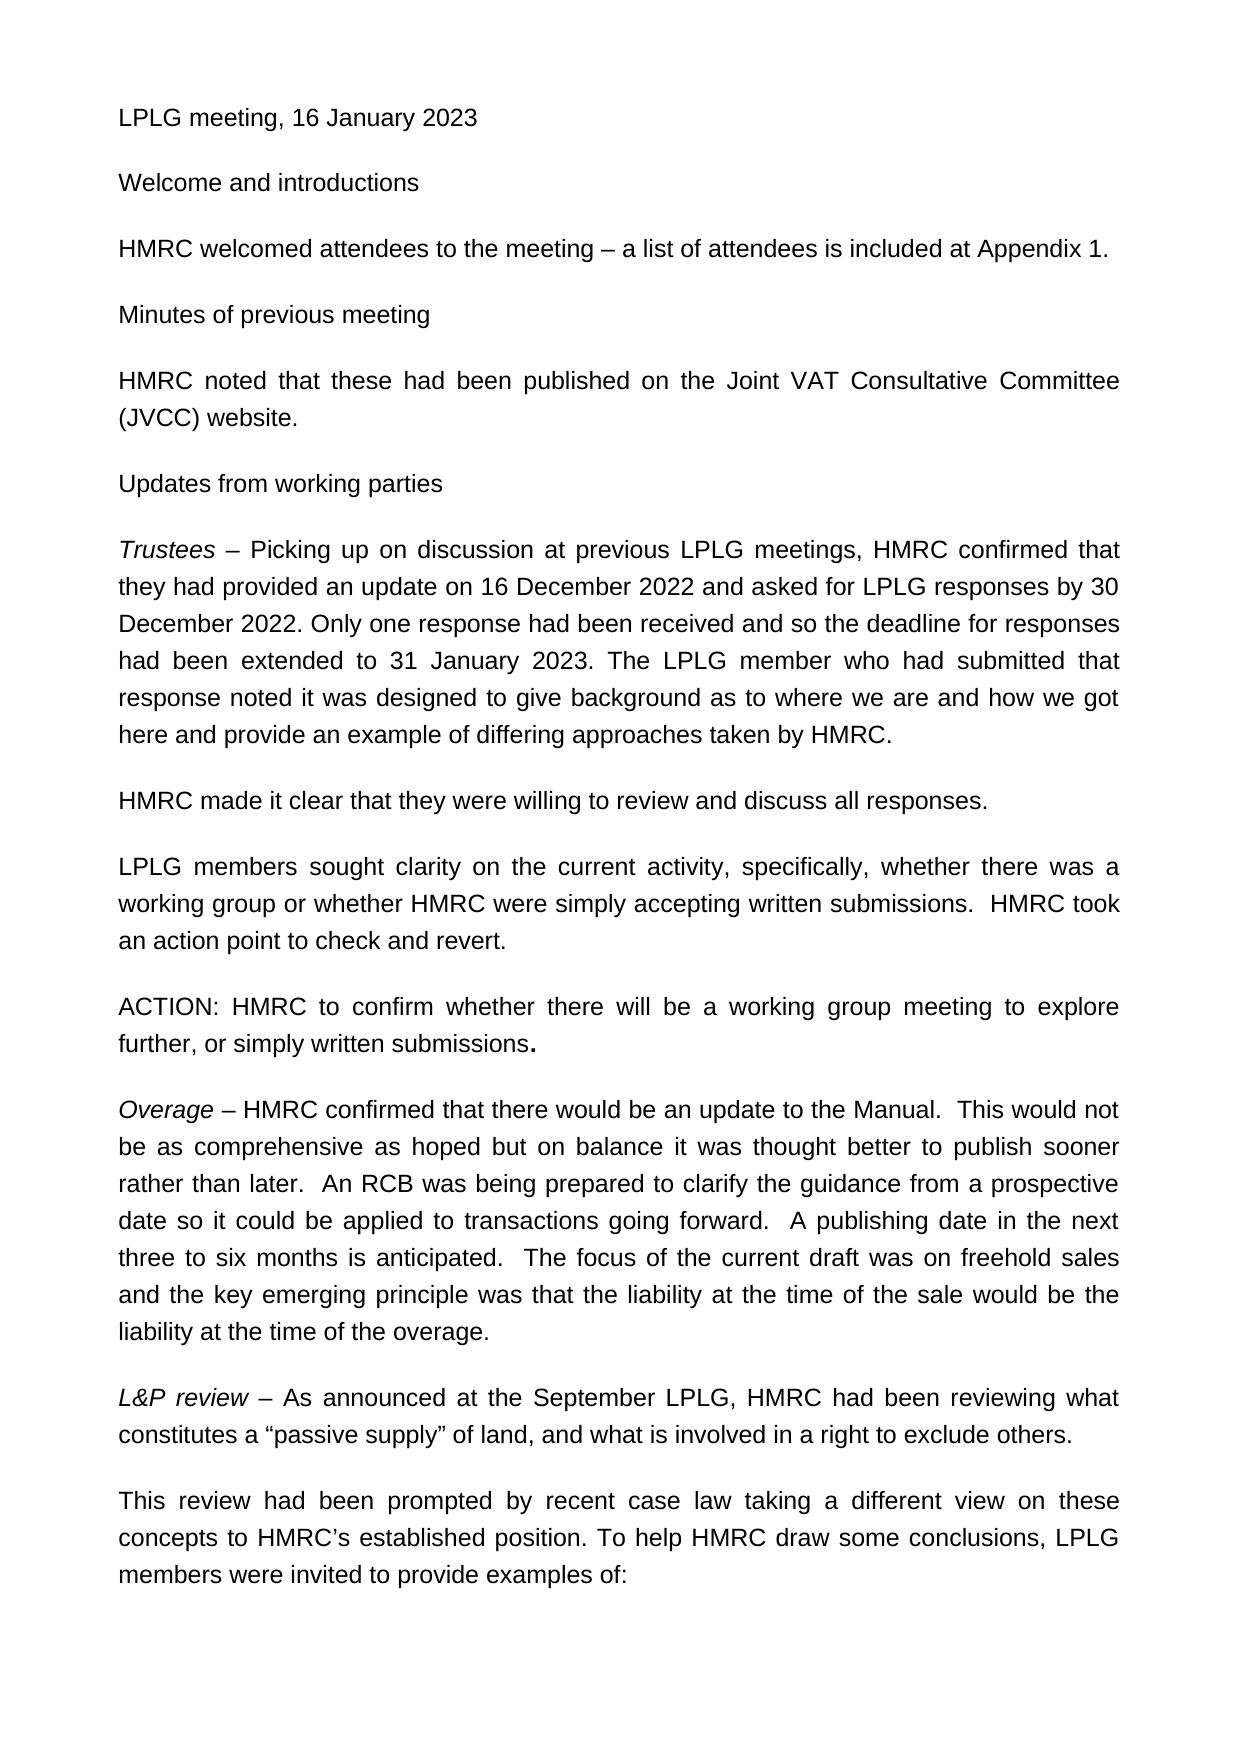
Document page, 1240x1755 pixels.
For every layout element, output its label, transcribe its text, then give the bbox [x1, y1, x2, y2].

text Minutes of previous meeting [118, 300, 1121, 337]
text This review had been prompted by recent case law taking a different view on these concepts to HMRC’s established position. To help HMRC draw some conclusions, LPLG members were invited to provide examples of: [118, 1486, 1121, 1597]
text LPLG members sought clarity on the current activity, specifically, whether there was a working group or whether HMRC were simply accepting written submissions. HMRC took an action point to check and revert. [118, 852, 1121, 963]
text HMRC made it clear that they were willing to review and discuss all responses. [118, 786, 1121, 823]
text ACTION: HMRC to confirm whether there will be a working group meeting to explore further, or simply written submissions. [118, 992, 1121, 1066]
text Trustees – Picking up on discussion at previous LPLG meetings, HMRC confirmed that they had provided an update on 16 December 2022 and asked for LPLG responses by 30 December 2022. Only one response had been received and so the deadline for responses had been extended to 31 January 2023. The LPLG member who had submitted that response noted it was designed to give background as to where we are and how we got here and provide an example of differing approaches taken by HMRC. [118, 535, 1121, 757]
text HMRC noted that these had been published on the Joint VAT Consultative Committee (JVCC) website. [118, 366, 1121, 440]
text L&P review – As announced at the September LPLG, HMRC had been reviewing what constitutes a “passive supply” of land, and what is involved in a right to exclude others. [118, 1383, 1121, 1457]
text Updates from working parties [118, 469, 1121, 506]
text Overage – HMRC confirmed that there would be an update to the Manual. This would not be as comprehensive as hoped but on balance it was thought better to publish sooner rather than later. An RCB was being prepared to clarify the guidance from a prospective date so it could be applied to transactions going forward. A publishing date in the next three to six months is anticipated. The focus of the current draft was on freehold sales and the key emerging principle was that the liability at the time of the sale would be the liability at the time of the overage. [118, 1095, 1121, 1354]
text HMRC welcomed attendees to the meeting – a list of attendees is included at Appendix 1. [118, 234, 1121, 271]
text LPLG meeting, 16 January 2023 [118, 103, 1121, 140]
text Welcome and introductions [118, 168, 1121, 206]
